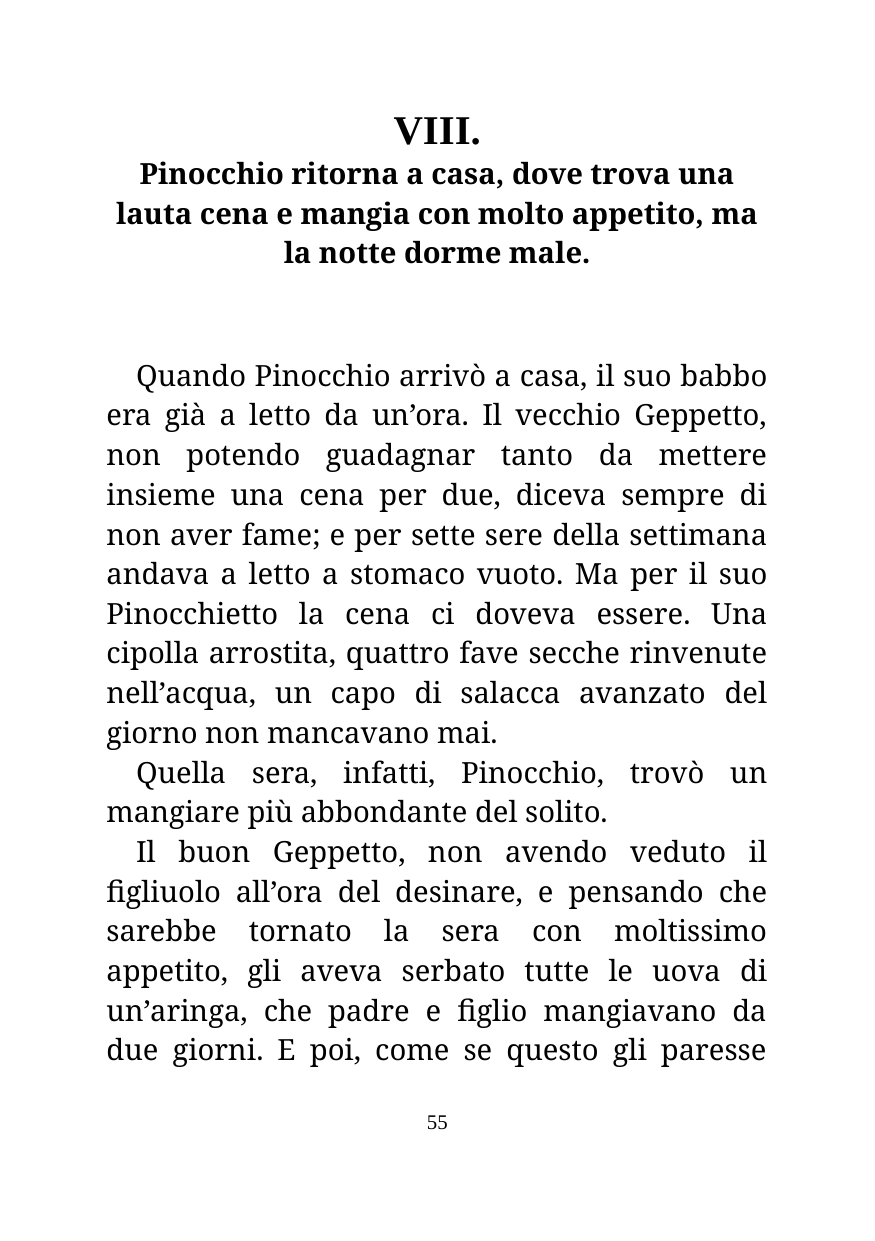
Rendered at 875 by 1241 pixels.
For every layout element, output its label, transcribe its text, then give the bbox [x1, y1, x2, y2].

text Quella sera, infatti, Pinocchio, trovò un mangiare più abbondante del solito. [106, 752, 768, 831]
text Il buon Geppetto, non avendo veduto il figliuolo all’ora del desinare, e pensando che sarebbe tornato la sera con moltissimo appetito, gli aveva serbato tutte le uova di un’aringa, che padre e figlio mangiavano da due giorni. E poi, come se questo gli paresse [106, 831, 768, 1069]
text Quando Pinocchio arrivò a casa, il suo babbo era già a letto da un’ora. Il vecchio Geppetto, non potendo guadagnar tanto da mettere insieme una cena per due, diceva sempre di non aver fame; e per sette sere della settimana andava a letto a stomaco vuoto. Ma per il suo Pinocchietto la cena ci doveva essere. Una cipolla arrostita, quattro fave secche rinvenute nell’acqua, un capo di salacca avanzato del giorno non mancavano mai. [106, 355, 768, 752]
subtitle VIII. Pinocchio ritorna a casa, dove trova una lauta cena e mangia con molto appetito, ma la notte dorme male. [106, 106, 768, 272]
